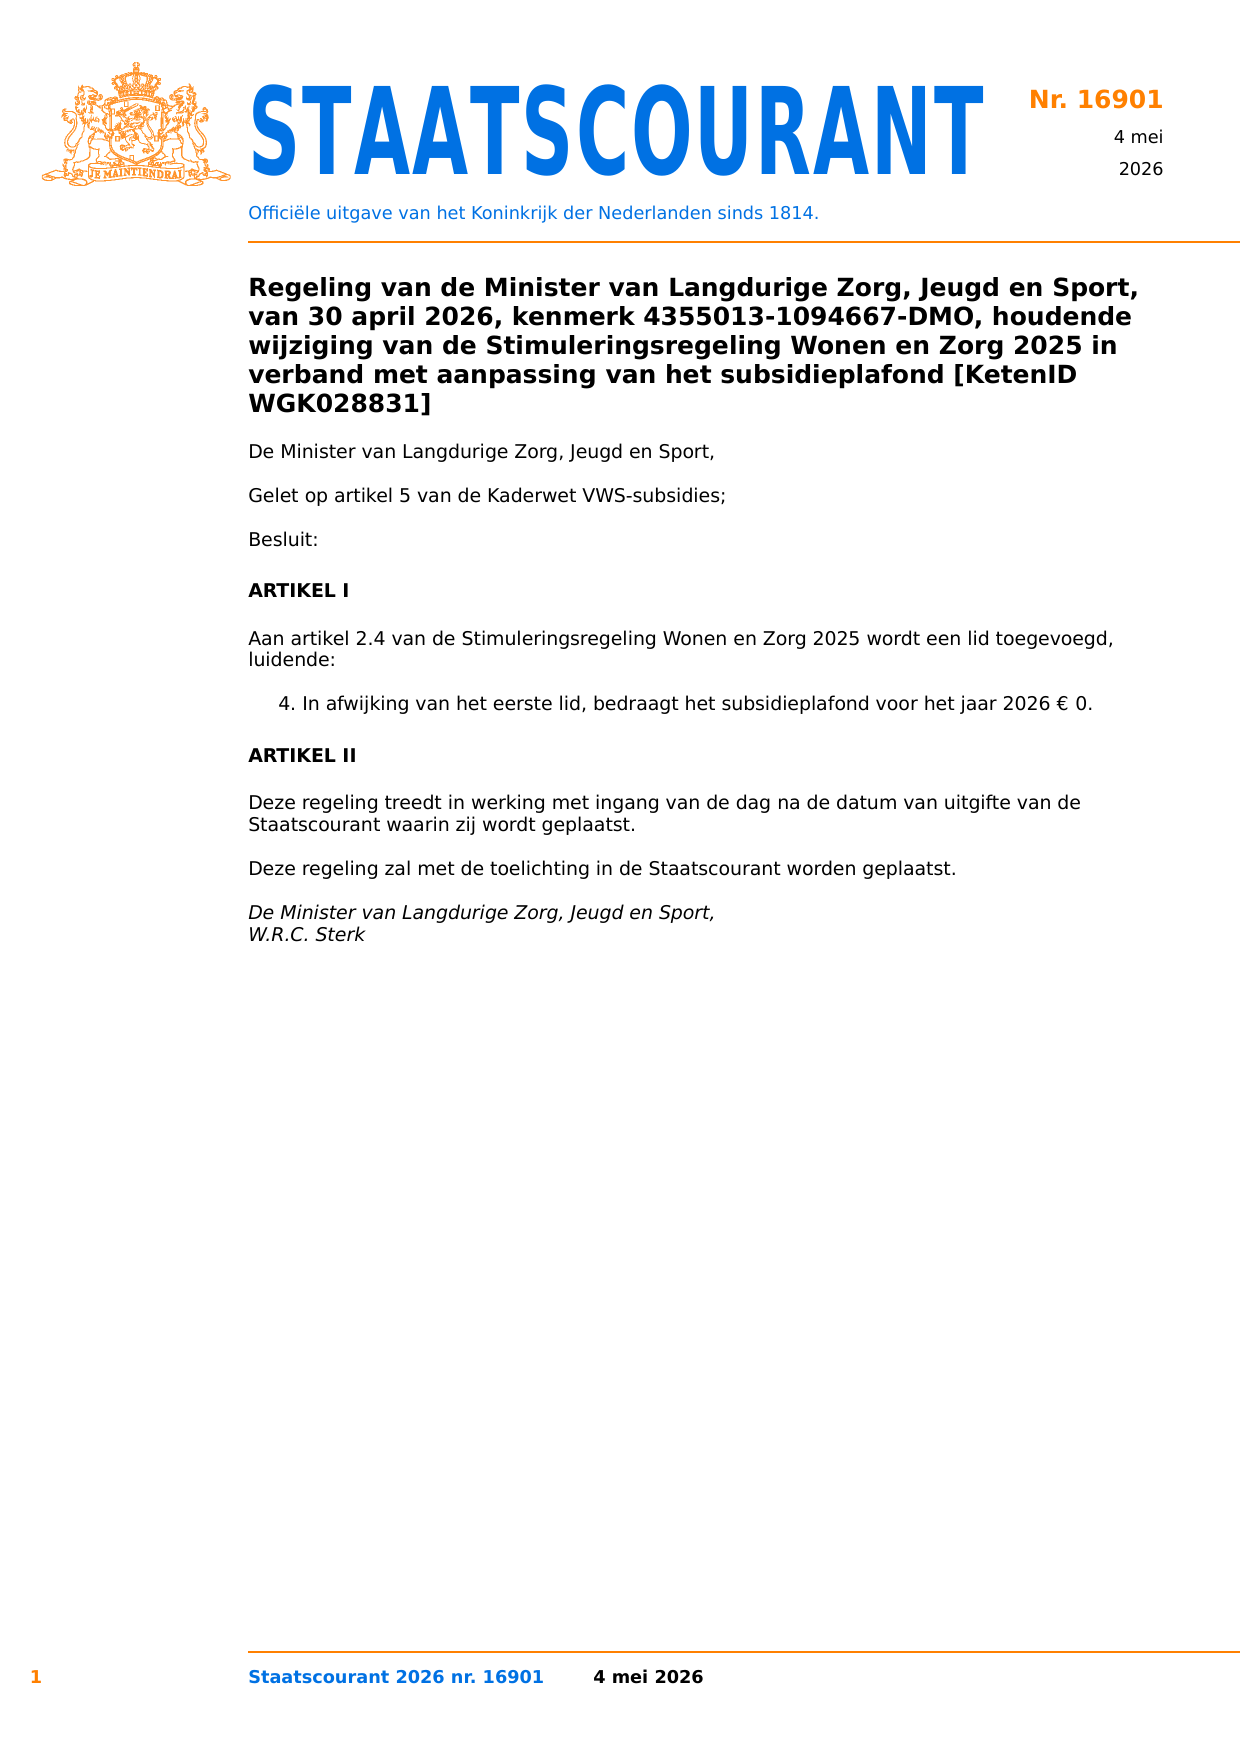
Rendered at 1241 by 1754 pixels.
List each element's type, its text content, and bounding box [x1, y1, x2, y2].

table_header Nr. 16901 [998, 62, 1240, 121]
text Besluit: [248, 528, 1163, 550]
table_cell 4 mei [998, 121, 1240, 153]
table_cell Officiële uitgave van het Koninkrijk der Nederlanden sinds 1814. [248, 203, 1240, 241]
table_header STAATSCOURANT [248, 62, 998, 203]
text Gelet op artikel 5 van de Kaderwet VWS-subsidies; [248, 484, 1163, 507]
subtitle Regeling van de Minister van Langdurige Zorg, Jeugd en Sport, van 30 april 2026, kenmerk 4355013-1094667-DMO, houdende wijziging van de Stimuleringsregeling Wonen en Zorg 2025 in verband met aanpassing van het subsidieplafond [KetenID WGK028831] [248, 273, 1163, 419]
table_cell 2026 [998, 153, 1240, 203]
picture [41, 62, 231, 186]
text De Minister van Langdurige Zorg, Jeugd en Sport, [248, 441, 1163, 463]
text 4. In afwijking van het eerste lid, bedraagt het subsidieplafond voor het jaar 2026 € 0. [278, 693, 1163, 715]
text Deze regeling treedt in werking met ingang van de dag na de datum van uitgifte van de Staatscourant waarin zij wordt geplaatst. [248, 792, 1163, 836]
subtitle ARTIKEL I [248, 580, 1163, 602]
text De Minister van Langdurige Zorg, Jeugd en Sport, W.R.C. Sterk [248, 902, 1163, 946]
table_header [25, 62, 248, 241]
text Aan artikel 2.4 van de Stimuleringsregeling Wonen en Zorg 2025 wordt een lid toegevoegd, luidende: [248, 627, 1163, 671]
subtitle ARTIKEL II [248, 745, 1163, 767]
text Deze regeling zal met de toelichting in de Staatscourant worden geplaatst. [248, 858, 1163, 880]
